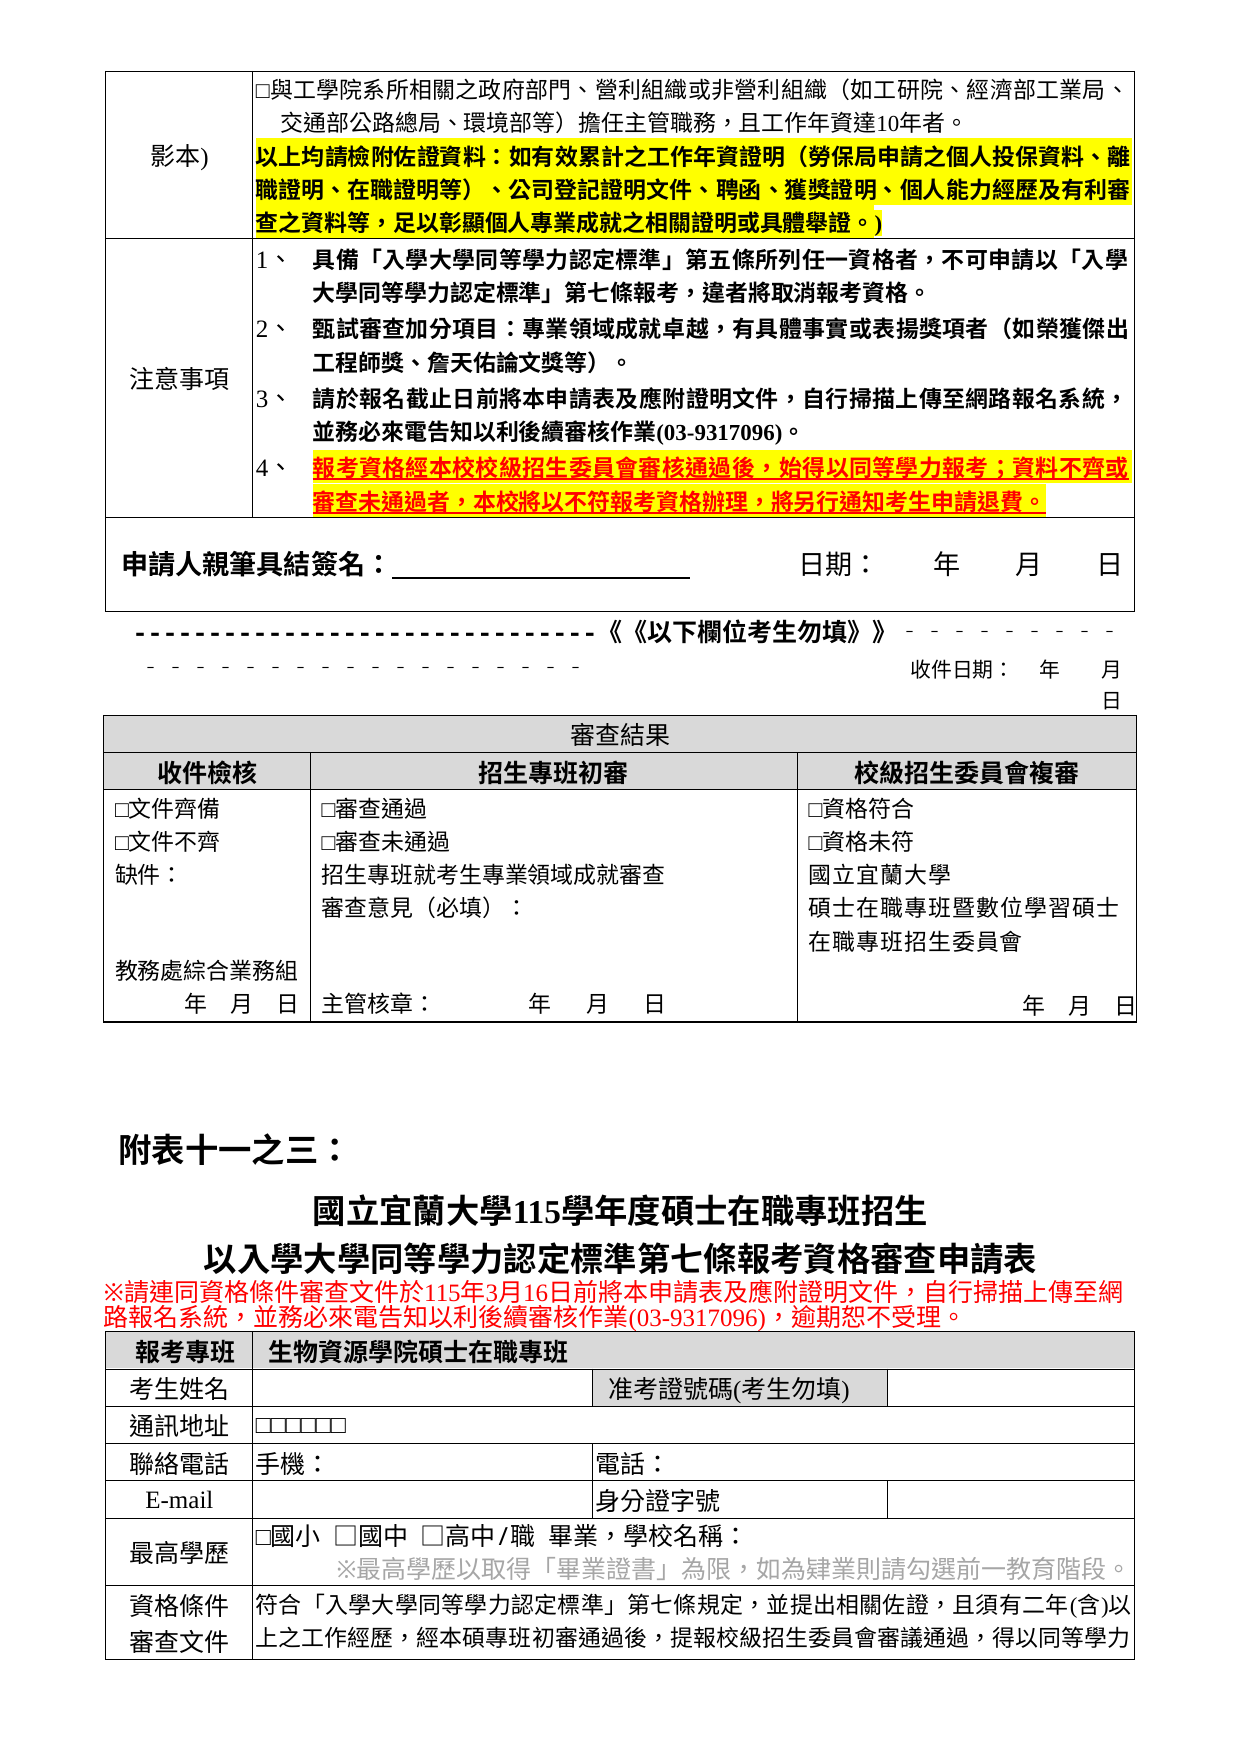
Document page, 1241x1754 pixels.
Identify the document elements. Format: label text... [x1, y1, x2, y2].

table_cell □□□□□□ [253, 1407, 1134, 1443]
table_cell 最高學歷 [106, 1519, 252, 1585]
table_cell [253, 1481, 592, 1518]
table_header 生物資源學院碩士在職專班 [253, 1332, 1134, 1368]
text ‐‐‐‐‐‐‐‐‐‐‐‐‐‐‐‐‐‐‐‐‐‐‐‐‐‐‐‐‐‐‐《《以下欄位考生勿填》》‐‐‐‐‐‐‐‐‐‐‐‐‐‐‐‐‐‐‐‐‐‐‐‐‐‐‐ 收件日期： 年 月 日 [118, 612, 1122, 715]
table_cell 准考證號碼(考生勿填) [593, 1370, 887, 1406]
table_cell □文件齊備 □文件不齊 缺件： 教務處綜合業務組 年 月 日 [104, 790, 310, 1021]
table_cell 資格條件審查文件 [106, 1586, 252, 1659]
table_cell [253, 1370, 592, 1406]
table_cell [888, 1481, 1134, 1518]
table_cell 招生專班初審 [311, 753, 797, 789]
table_cell 影本) [106, 72, 252, 238]
table_cell 聯絡電話 [106, 1444, 252, 1480]
text ※請連同資格條件審查文件於115年3月16日前將本申請表及應附證明文件，自行掃描上傳至網路報名系統，並務必來電告知以利後續審核作業(03-9317096)，逾期恕不受理。 [103, 1281, 1137, 1331]
table_cell □國小 □國中 □高中/職 畢業，學校名稱： ※最高學歷以取得「畢業證書」為限，如為肄業則請勾選前一教育階段。 [253, 1519, 1134, 1585]
table_cell 校級招生委員會複審 [798, 753, 1136, 789]
table_cell 手機： [253, 1444, 592, 1480]
table_cell □審查通過 □審查未通過 招生專班就考生專業領域成就審查 審查意見（必填）： 主管核章： 年 月 日 [311, 790, 797, 1021]
table_cell 申請人親筆具結簽名： 日期： 年 月 日 [106, 518, 1134, 611]
table_cell 通訊地址 [106, 1407, 252, 1443]
text 國立宜蘭大學115學年度碩士在職專班招生 [118, 1185, 1122, 1233]
table_cell 注意事項 [106, 239, 252, 517]
table_cell 具備「入學大學同等學力認定標準」第五條所列任一資格者，不可申請以「入學大學同等學力認定標準」第七條報考，違者將取消報考資格。 甄試審查加分項目：專業領域成就卓越，有具體事實或表揚獎項者（如榮獲傑出工程師獎、詹天佑論文獎等）。 請於報名截止日前將本申請表及應附證明文件，自行掃描上傳至網路報名系統，並務必來電告知以利後續審核作業(03-9317096)。 報考資格經本校校級招生委員會審核通過後，始得以同等學力報考；資料不齊或審查未通過者，本校將以不符報考資格辦理，將另行通知考生申請退費。 [253, 239, 1134, 517]
table_cell 收件檢核 [104, 753, 310, 789]
table_cell 身分證字號 [593, 1481, 887, 1518]
table_cell 電話： [593, 1444, 1134, 1480]
table_header 報考專班 [106, 1332, 252, 1368]
text 附表十一之三： [118, 1124, 1122, 1172]
table_cell □資格符合 □資格未符 國立宜蘭大學 碩士在職專班暨數位學習碩士在職專班招生委員會 年 月 日 [798, 790, 1136, 1021]
table_cell E-mail [106, 1481, 252, 1518]
table_cell □與工學院系所相關之政府部門、營利組織或非營利組織（如工研院、經濟部工業局、交通部公路總局、環境部等）擔任主管職務，且工作年資達10年者。 以上均請檢附佐證資料：如有效累計之工作年資證明（勞保局申請之個人投保資料、離職證明、在職證明等）、公司登記證明文件、聘函、獲獎證明、個人能力經歷及有利審查之資料等，足以彰顯個人專業成就之相關證明或具體舉證。) [253, 72, 1134, 238]
table_cell [888, 1370, 1134, 1406]
table_cell 考生姓名 [106, 1370, 252, 1406]
text 以入學大學同等學力認定標準第七條報考資格審查申請表 [118, 1233, 1122, 1281]
table_cell 符合「入學大學同等學力認定標準」第七條規定，並提出相關佐證，且須有二年(含)以上之工作經歷，經本碩專班初審通過後，提報校級招生委員會審議通過，得以同等學力 [253, 1586, 1134, 1659]
table_header 審查結果 [104, 716, 1136, 752]
